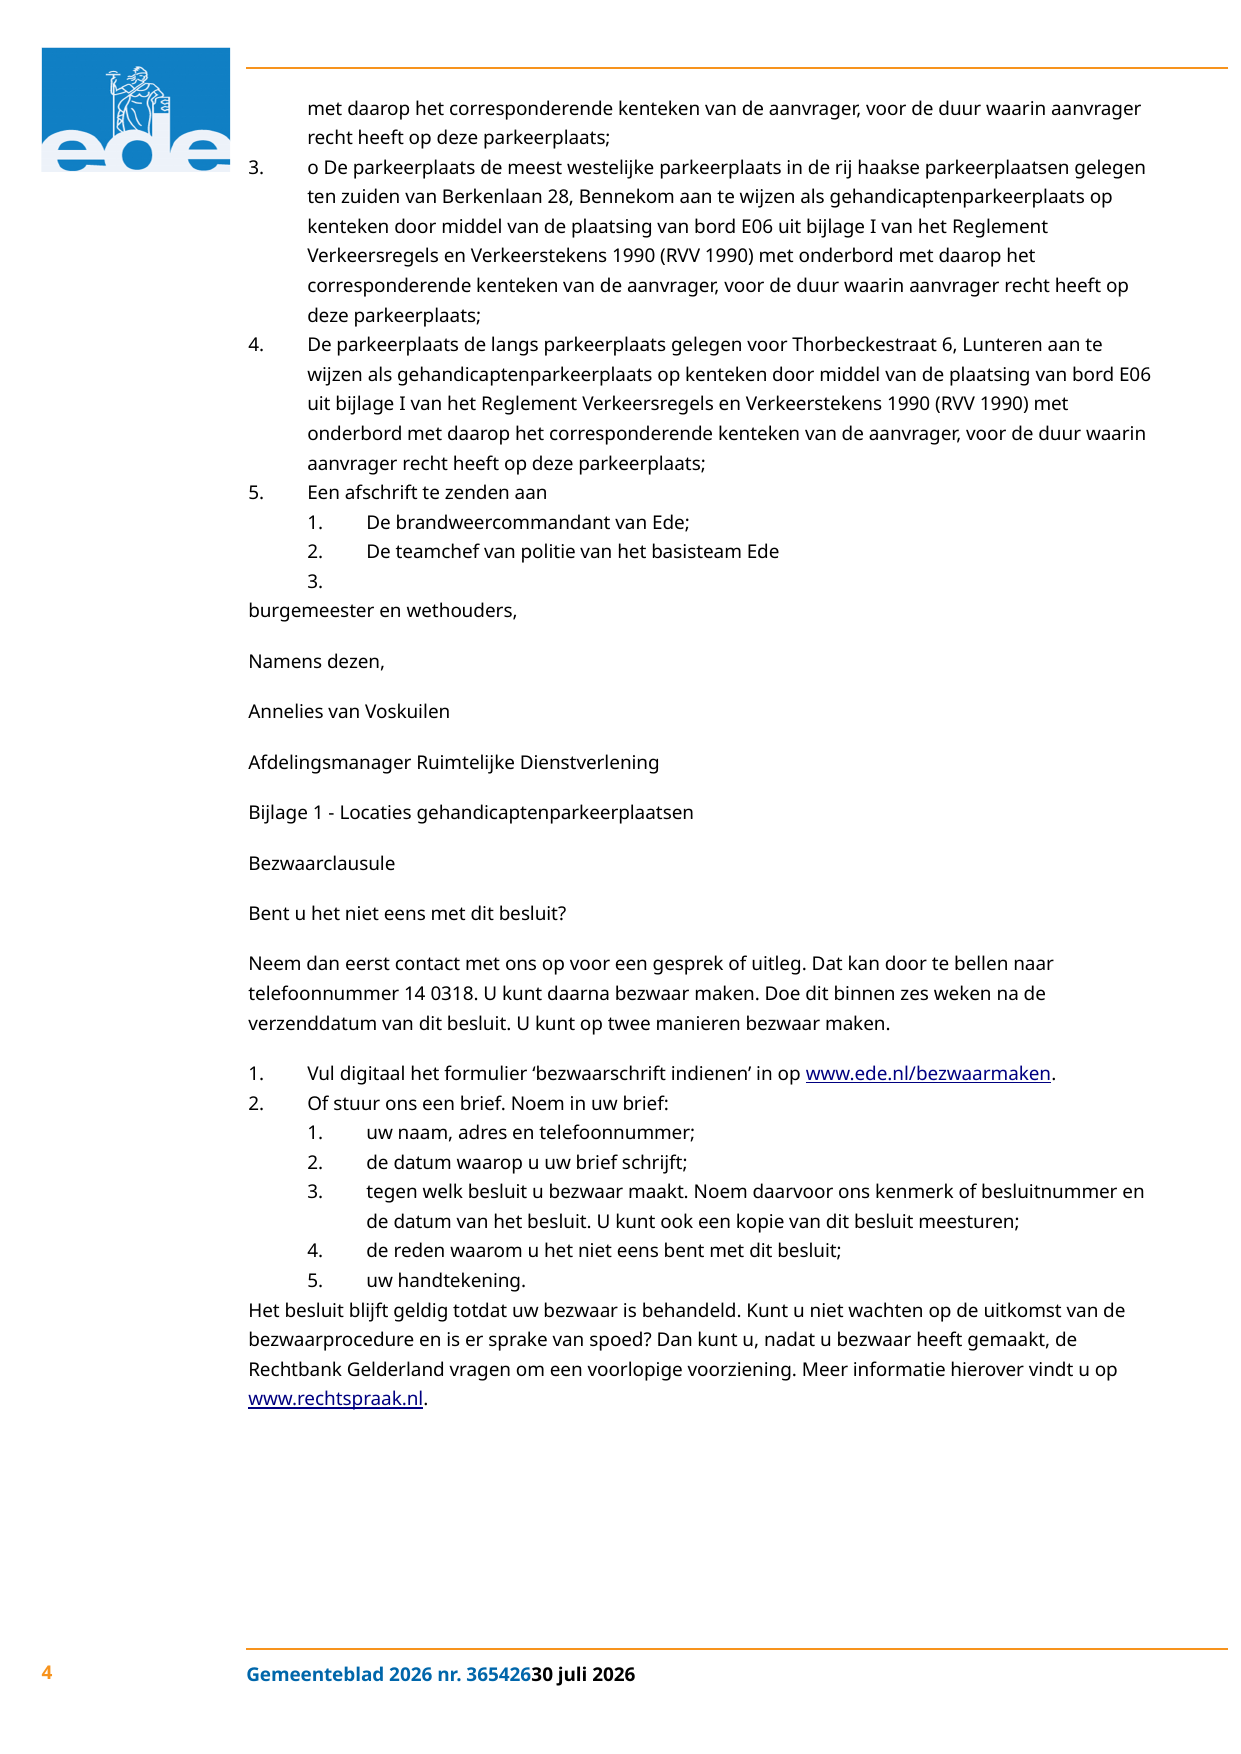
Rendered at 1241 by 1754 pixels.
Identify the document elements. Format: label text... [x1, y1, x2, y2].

text Het besluit blijft geldig totdat uw bezwaar is behandeld. Kunt u niet wachten op de uitkomst van de bezwaarprocedure en is er sprake van spoed? Dan kunt u, nadat u bezwaar heeft gemaakt, de Rechtbank Gelderland vragen om een voorlopige voorziening. Meer informatie hierover vindt u op www.rechtspraak.nl. [248, 1297, 1152, 1411]
list o De parkeerplaats de meest westelijke parkeerplaats in de rij haakse parkeerplaatsen gelegen ten zuiden van Berkenlaan 28, Bennekom aan te wijzen als gehandicaptenparkeerplaats op kenteken door middel van de plaatsing van bord E06 uit bijlage I van het Reglement Verkeersregels en Verkeerstekens 1990 (RVV 1990) met onderbord met daarop het corresponderende kenteken van de aanvrager, voor de duur waarin aanvrager recht heeft op deze parkeerplaats; [248, 154, 1152, 328]
text Namens dezen, [248, 648, 1152, 674]
list Of stuur ons een brief. Noem in uw brief: [248, 1090, 1152, 1116]
list de reden waarom u het niet eens bent met dit besluit; [307, 1238, 1152, 1263]
list De teamchef van politie van het basisteam Ede [307, 538, 1152, 564]
text Neem dan eerst contact met ons op voor een gesprek of uitleg. Dat kan door te bellen naar telefoonnummer 14 0318. U kunt daarna bezwaar maken. Doe dit binnen zes weken na de verzenddatum van dit besluit. U kunt op twee manieren bezwaar maken. [248, 951, 1152, 1036]
text Bijlage 1 - Locaties gehandicaptenparkeerplaatsen [248, 799, 1152, 825]
list uw naam, adres en telefoonnummer; [307, 1119, 1152, 1145]
picture [41, 47, 231, 172]
list de datum waarop u uw brief schrijft; [307, 1149, 1152, 1175]
list Vul digitaal het formulier ‘bezwaarschrift indienen’ in op www.ede.nl/bezwaarmaken. [248, 1060, 1152, 1086]
list uw handtekening. [307, 1267, 1152, 1293]
text Bezwaarclausule [248, 850, 1152, 876]
text Afdelingsmanager Ruimtelijke Dienstverlening [248, 749, 1152, 775]
list De parkeerplaats de langs parkeerplaats gelegen voor Thorbeckestraat 6, Lunteren aan te wijzen als gehandicaptenparkeerplaats op kenteken door middel van de plaatsing van bord E06 uit bijlage I van het Reglement Verkeersregels en Verkeerstekens 1990 (RVV 1990) met onderbord met daarop het corresponderende kenteken van de aanvrager, voor de duur waarin aanvrager recht heeft op deze parkeerplaats; [248, 331, 1152, 476]
list met daarop het corresponderende kenteken van de aanvrager, voor de duur waarin aanvrager recht heeft op deze parkeerplaats; [248, 95, 1152, 150]
list Een afschrift te zenden aan [248, 479, 1152, 505]
text Annelies van Voskuilen [248, 698, 1152, 724]
list tegen welk besluit u bezwaar maakt. Noem daarvoor ons kenmerk of besluitnummer en de datum van het besluit. U kunt ook een kopie van dit besluit meesturen; [307, 1178, 1152, 1234]
list De brandweercommandant van Ede; [307, 509, 1152, 535]
text Bent u het niet eens met dit besluit? [248, 900, 1152, 926]
text burgemeester en wethouders, [248, 598, 1152, 623]
